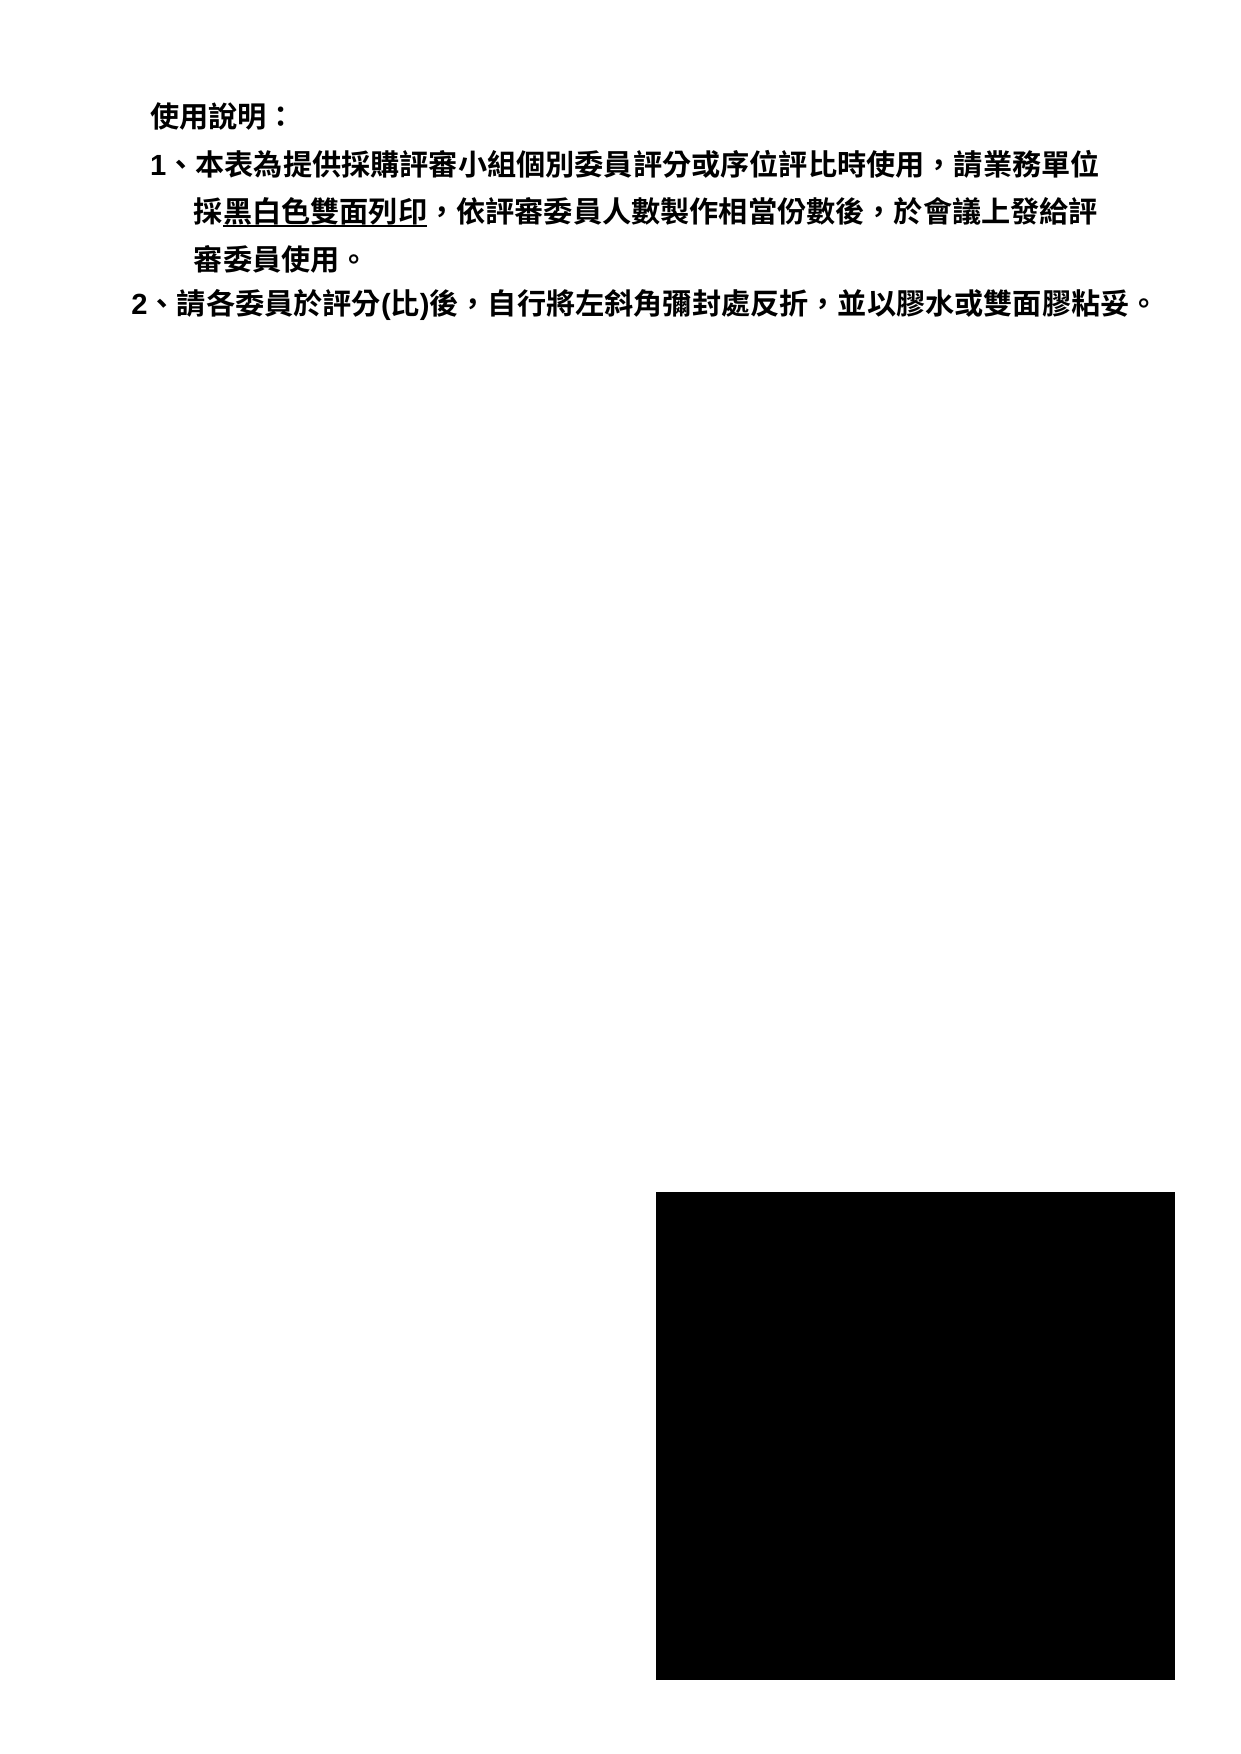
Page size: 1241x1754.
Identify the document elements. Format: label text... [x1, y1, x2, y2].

text 1、本表為提供採購評審小組個別委員評分或序位評比時使用，請業務單位採黑白色雙面列印，依評審委員人數製作相當份數後，於會議上發給評審委員使用。 [150, 137, 1125, 280]
text 使用說明： [150, 89, 1125, 137]
text 2、請各委員於評分(比)後，自行將左斜角彌封處反折，並以膠水或雙面膠粘妥。 [121, 280, 1140, 323]
